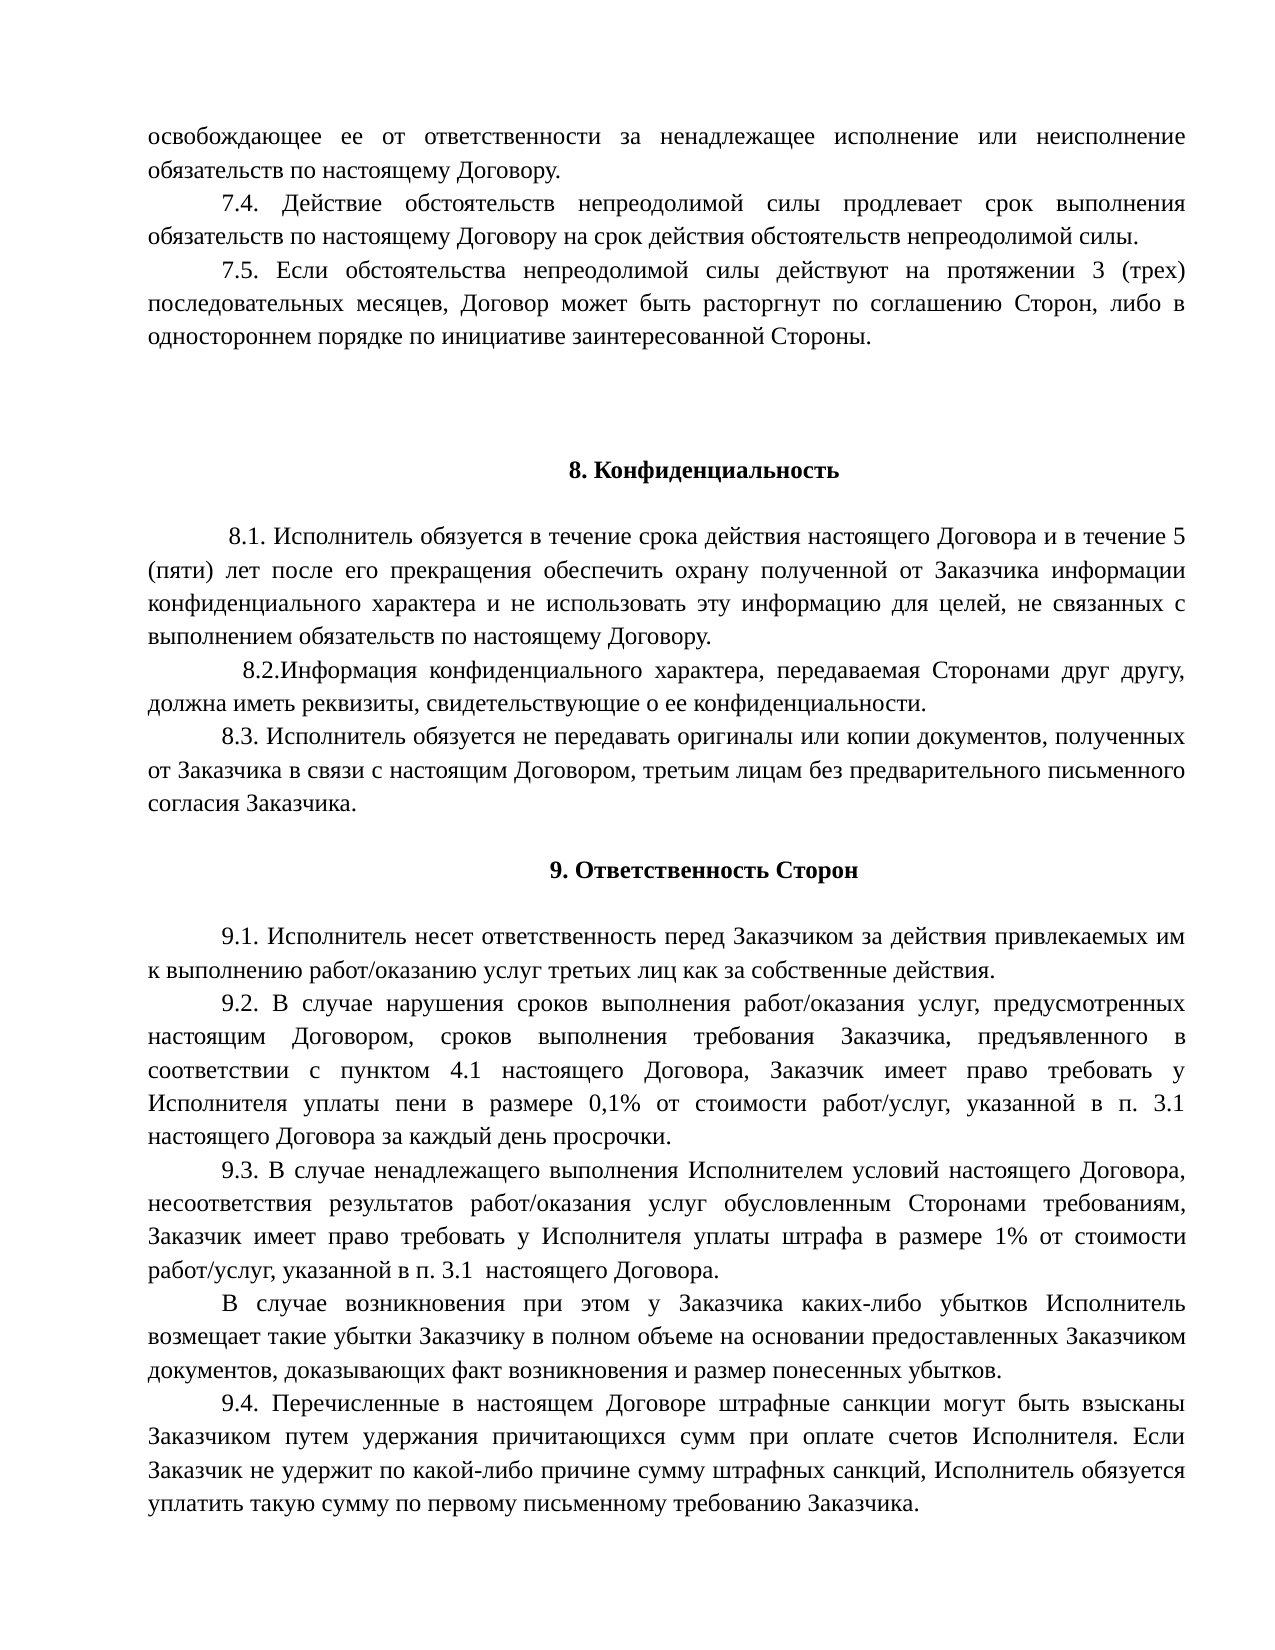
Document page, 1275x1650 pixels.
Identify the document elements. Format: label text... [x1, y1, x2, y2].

subtitle 8. Конфиденциальность [148, 451, 1186, 485]
text 9.2. В случае нарушения сроков выполнения работ/оказания услуг, предусмотренных настоящим Договором, сроков выполнения требования Заказчика, предъявленного в соответствии с пунктом 4.1 настоящего Договора, Заказчик имеет право требовать у Исполнителя уплаты пени в размере 0,1% от стоимости работ/услуг, указанной в п. 3.1 настоящего Договора за каждый день просрочки. [148, 985, 1186, 1151]
text 7.4. Действие обстоятельств непреодолимой силы продлевает срок выполнения обязательств по настоящему Договору на срок действия обстоятельств непреодолимой силы. [148, 185, 1186, 251]
text освобождающее ее от ответственности за ненадлежащее исполнение или неисполнение обязательств по настоящему Договору. [148, 118, 1186, 185]
list 8.2.Информация конфиденциального характера, передаваемая Сторонами друг другу, должна иметь реквизиты, свидетельствующие о ее конфиденциальности. [148, 651, 1186, 718]
text В случае возникновения при этом у Заказчика каких-либо убытков Исполнитель возмещает такие убытки Заказчику в полном объеме на основании предоставленных Заказчиком документов, доказывающих факт возникновения и размер понесенных убытков. [148, 1285, 1187, 1385]
text 8.1. Исполнитель обязуется в течение срока действия настоящего Договора и в течение 5 (пяти) лет после его прекращения обеспечить охрану полученной от Заказчика информации конфиденциального характера и не использовать эту информацию для целей, не связанных с выполнением обязательств по настоящему Договору. [148, 518, 1186, 651]
text 9.3. В случае ненадлежащего выполнения Исполнителем условий настоящего Договора, несоответствия результатов работ/оказания услуг обусловленным Сторонами требованиям, Заказчик имеет право требовать у Исполнителя уплаты штрафа в размере 1% от стоимости работ/услуг, указанной в п. 3.1 настоящего Договора. [148, 1151, 1187, 1285]
text 7.5. Если обстоятельства непреодолимой силы действуют на протяжении 3 (трех) последовательных месяцев, Договор может быть расторгнут по соглашению Сторон, либо в одностороннем порядке по инициативе заинтересованной Стороны. [148, 251, 1186, 351]
text 9.4. Перечисленные в настоящем Договоре штрафные санкции могут быть взысканы Заказчиком путем удержания причитающихся сумм при оплате счетов Исполнителя. Если Заказчик не удержит по какой-либо причине сумму штрафных санкций, Исполнитель обязуется уплатить такую сумму по первому письменному требованию Заказчика. [148, 1385, 1186, 1518]
text 8.3. Исполнитель обязуется не передавать оригиналы или копии документов, полученных от Заказчика в связи с настоящим Договором, третьим лицам без предварительного письменного согласия Заказчика. [148, 718, 1186, 818]
text 9.1. Исполнитель несет ответственность перед Заказчиком за действия привлекаемых им к выполнению работ/оказанию услуг третьих лиц как за собственные действия. [148, 918, 1186, 985]
subtitle 9. Ответственность Сторон [148, 851, 1186, 885]
